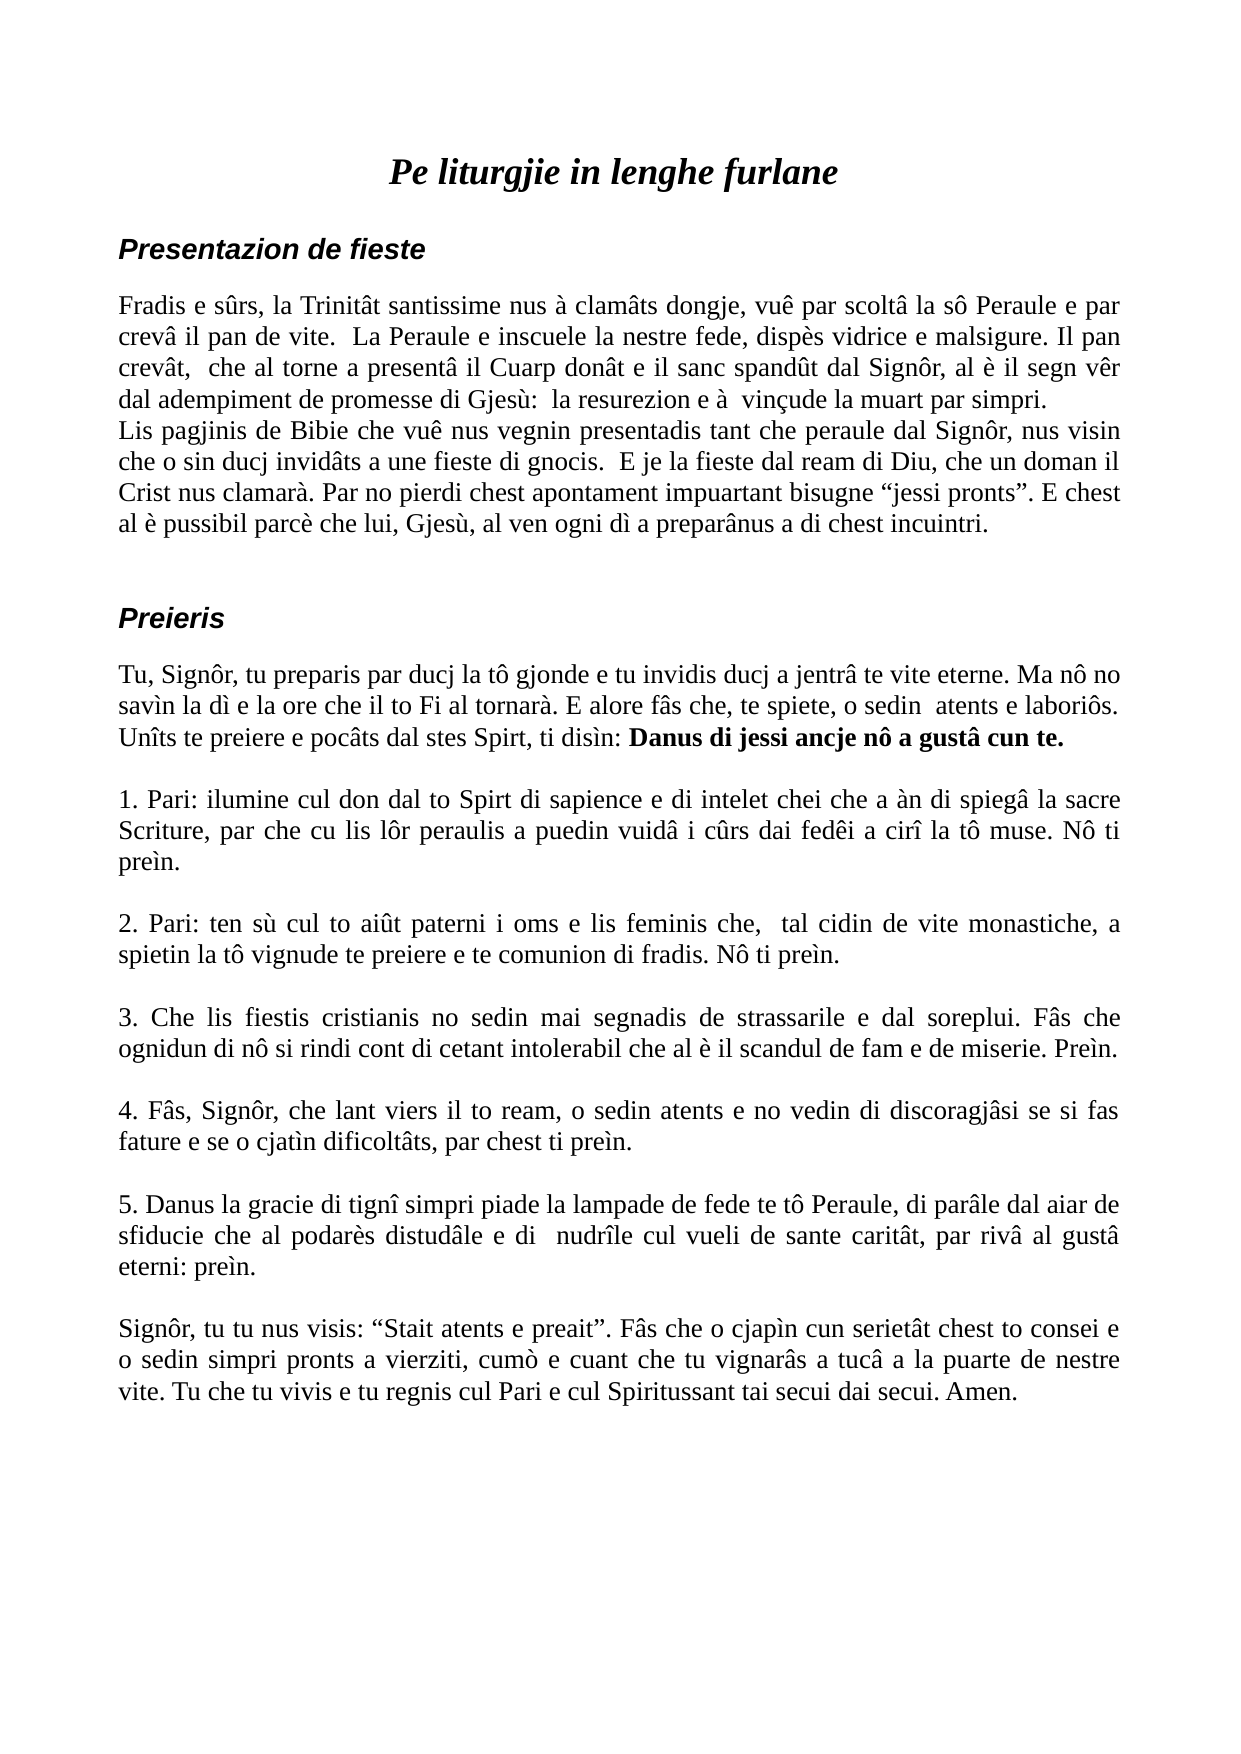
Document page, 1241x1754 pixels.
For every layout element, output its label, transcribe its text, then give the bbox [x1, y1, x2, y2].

subtitle Presentazion de fieste [118, 232, 1122, 265]
text 2. Pari: ten sù cul to aiût paterni i oms e lis feminis che, tal cidin de vite monastiche, a spietin la tô vignude te preiere e te comunion di fradis. Nô ti preìn. [118, 907, 1122, 970]
text Pe liturgjie in lenghe furlane [118, 149, 1122, 192]
text 4. Fâs, Signôr, che lant viers il to ream, o sedin atents e no vedin di discoragjâsi se si fas fature e se o cjatìn dificoltâts, par chest ti preìn. [118, 1094, 1122, 1157]
text Lis pagjinis de Bibie che vuê nus vegnin presentadis tant che peraule dal Signôr, nus visin che o sin ducj invidâts a une fieste di gnocis. E je la fieste dal ream di Diu, che un doman il Crist nus clamarà. Par no pierdi chest apontament impuartant bisugne “jessi pronts”. E chest al è pussibil parcè che lui, Gjesù, al ven ogni dì a preparânus a di chest incuintri. [118, 414, 1122, 538]
text 5. Danus la gracie di tignî simpri piade la lampade de fede te tô Peraule, di parâle dal aiar de sfiducie che al podarès distudâle e di nudrîle cul vueli de sante caritât, par rivâ al gustâ eterni: preìn. [118, 1188, 1122, 1281]
text Tu, Signôr, tu preparis par ducj la tô gjonde e tu invidis ducj a jentrâ te vite eterne. Ma nô no savìn la dì e la ore che il to Fi al tornarà. E alore fâs che, te spiete, o sedin atents e laboriôs. Unîts te preiere e pocâts dal stes Spirt, ti disìn: Danus di jessi ancje nô a gustâ cun te. [118, 658, 1122, 752]
text Preieris [118, 601, 1122, 634]
text Fradis e sûrs, la Trinitât santissime nus à clamâts dongje, vuê par scoltâ la sô Peraule e par crevâ il pan de vite. La Peraule e inscuele la nestre fede, dispès vidrice e malsigure. Il pan crevât, che al torne a presentâ il Cuarp donât e il sanc spandût dal Signôr, al è il segn vêr dal adempiment de promesse di Gjesù: la resurezion e à vinçude la muart par simpri. [118, 289, 1122, 414]
text Signôr, tu tu nus visis: “Stait atents e preait”. Fâs che o cjapìn cun serietât chest to consei e o sedin simpri pronts a vierziti, cumò e cuant che tu vignarâs a tucâ a la puarte de nestre vite. Tu che tu vivis e tu regnis cul Pari e cul Spiritussant tai secui dai secui. Amen. [118, 1312, 1122, 1406]
text 3. Che lis fiestis cristianis no sedin mai segnadis de strassarile e dal soreplui. Fâs che ognidun di nô si rindi cont di cetant intolerabil che al è il scandul de fam e de miserie. Preìn. [118, 1001, 1122, 1063]
text 1. Pari: ilumine cul don dal to Spirt di sapience e di intelet chei che a àn di spiegâ la sacre Scriture, par che cu lis lôr peraulis a puedin vuidâ i cûrs dai fedêi a cirî la tô muse. Nô ti preìn. [118, 783, 1122, 876]
